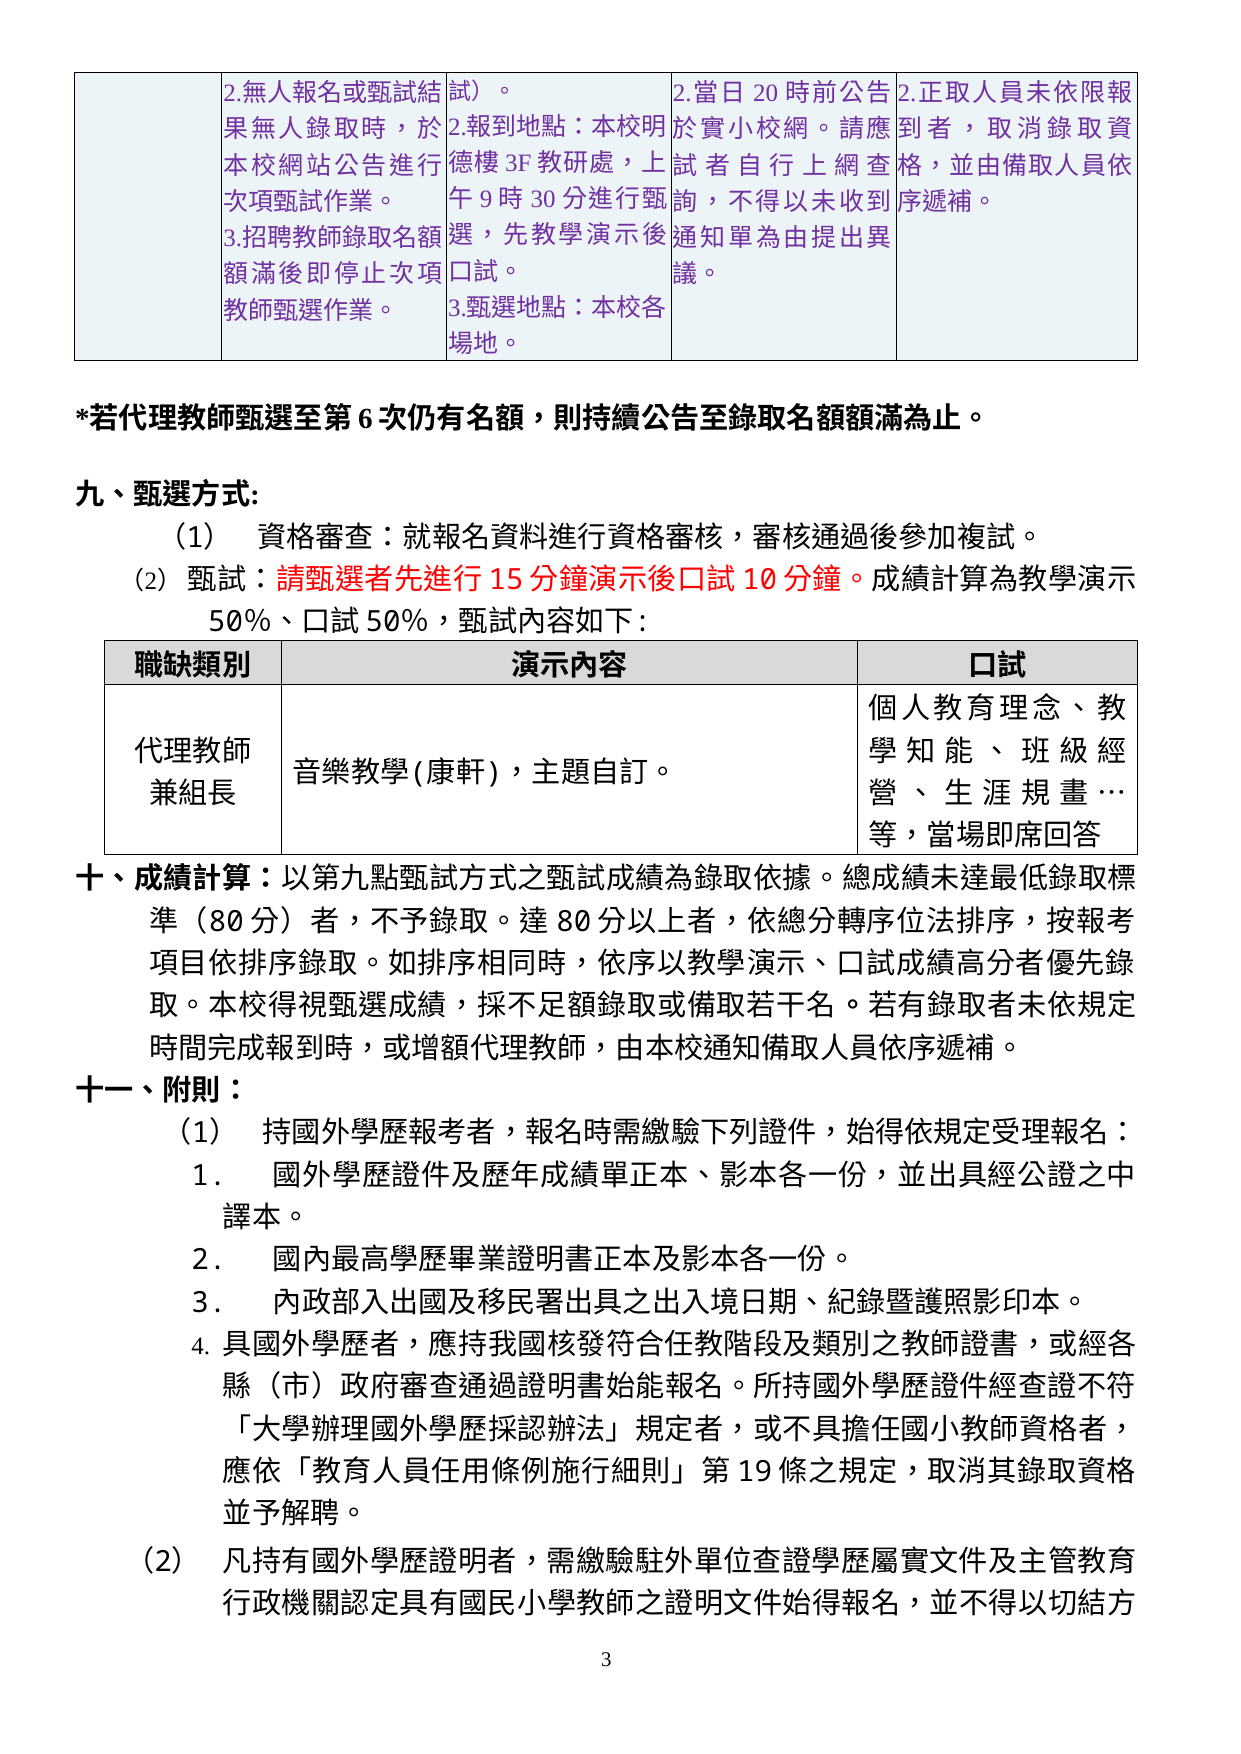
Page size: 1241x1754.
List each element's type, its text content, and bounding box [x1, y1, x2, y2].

text 十一、附則： [75, 1067, 1137, 1109]
table_header 演示內容 [282, 641, 857, 684]
list 具國外學歷者，應持我國核發符合任教階段及類別之教師證書，或經各縣（市）政府審查通過證明書始能報名。所持國外學歷證件經查證不符「大學辦理國外學歷採認辦法」規定者，或不具擔任國小教師資格者，應依「教育人員任用條例施行細則」第19條之規定，取消其錄取資格，並予解聘。 [191, 1321, 1137, 1532]
list 資格審查：就報名資料進行資格審核，審核通過後參加複試。 [157, 513, 1137, 556]
list 凡持有國外學歷證明者，需繳驗駐外單位查證學歷屬實文件及主管教育行政機關認定具有國民小學教師之證明文件始得報名，並不得以切結方 [125, 1537, 1137, 1622]
table_cell 音樂教學(康軒)，主題自訂。 [282, 685, 857, 854]
list 甄試：請甄選者先進行15分鐘演示後口試10分鐘。成績計算為教學演示50％、口試50％，甄試內容如下: [119, 556, 1137, 640]
list 內政部入出國及移民署出具之出入境日期、紀錄暨護照影印本。 [191, 1278, 1137, 1321]
table_cell 2.無人報名或甄試結果無人錄取時，於本校網站公告進行次項甄試作業。 3.招聘教師錄取名額額滿後即停止次項教師甄選作業。 [222, 73, 446, 360]
table_header 職缺類別 [105, 641, 281, 684]
table_cell 2.正取人員未依限報到者，取消錄取資格，並由備取人員依序遞補。 [897, 73, 1137, 360]
table_cell 代理教師 兼組長 [105, 685, 281, 854]
table_cell 試）。 2.報到地點：本校明德樓3F教研處，上午9時30分進行甄選，先教學演示後口試。 3.甄選地點：本校各場地。 [447, 73, 671, 360]
table_cell 2.當日20時前公告於實小校網。請應試者自行上網查詢，不得以未收到通知單為由提出異議。 [672, 73, 896, 360]
text 十、成績計算：以第九點甄試方式之甄試成績為錄取依據。總成績未達最低錄取標準（80分）者，不予錄取。達80分以上者，依總分轉序位法排序，按報考項目依排序錄取。如排序相同時，依序以教學演示、口試成績高分者優先錄取。本校得視甄選成績，採不足額錄取或備取若干名。若有錄取者未依規定時間完成報到時，或增額代理教師，由本校通知備取人員依序遞補。 [75, 855, 1137, 1067]
list 國外學歷證件及歷年成績單正本、影本各一份，並出具經公證之中譯本。 [191, 1151, 1137, 1236]
table_cell [75, 73, 221, 360]
table_cell 個人教育理念、教學知能、班級經營、生涯規畫…等，當場即席回答 [858, 685, 1137, 854]
list 國內最高學歷畢業證明書正本及影本各一份。 [191, 1236, 1137, 1278]
text 九、甄選方式: [75, 471, 1137, 513]
table_header 口試 [858, 641, 1137, 684]
list 持國外學歷報考者，報名時需繳驗下列證件，始得依規定受理報名： [162, 1109, 1137, 1151]
text *若代理教師甄選至第6次仍有名額，則持續公告至錄取名額額滿為止。 [75, 395, 1137, 437]
